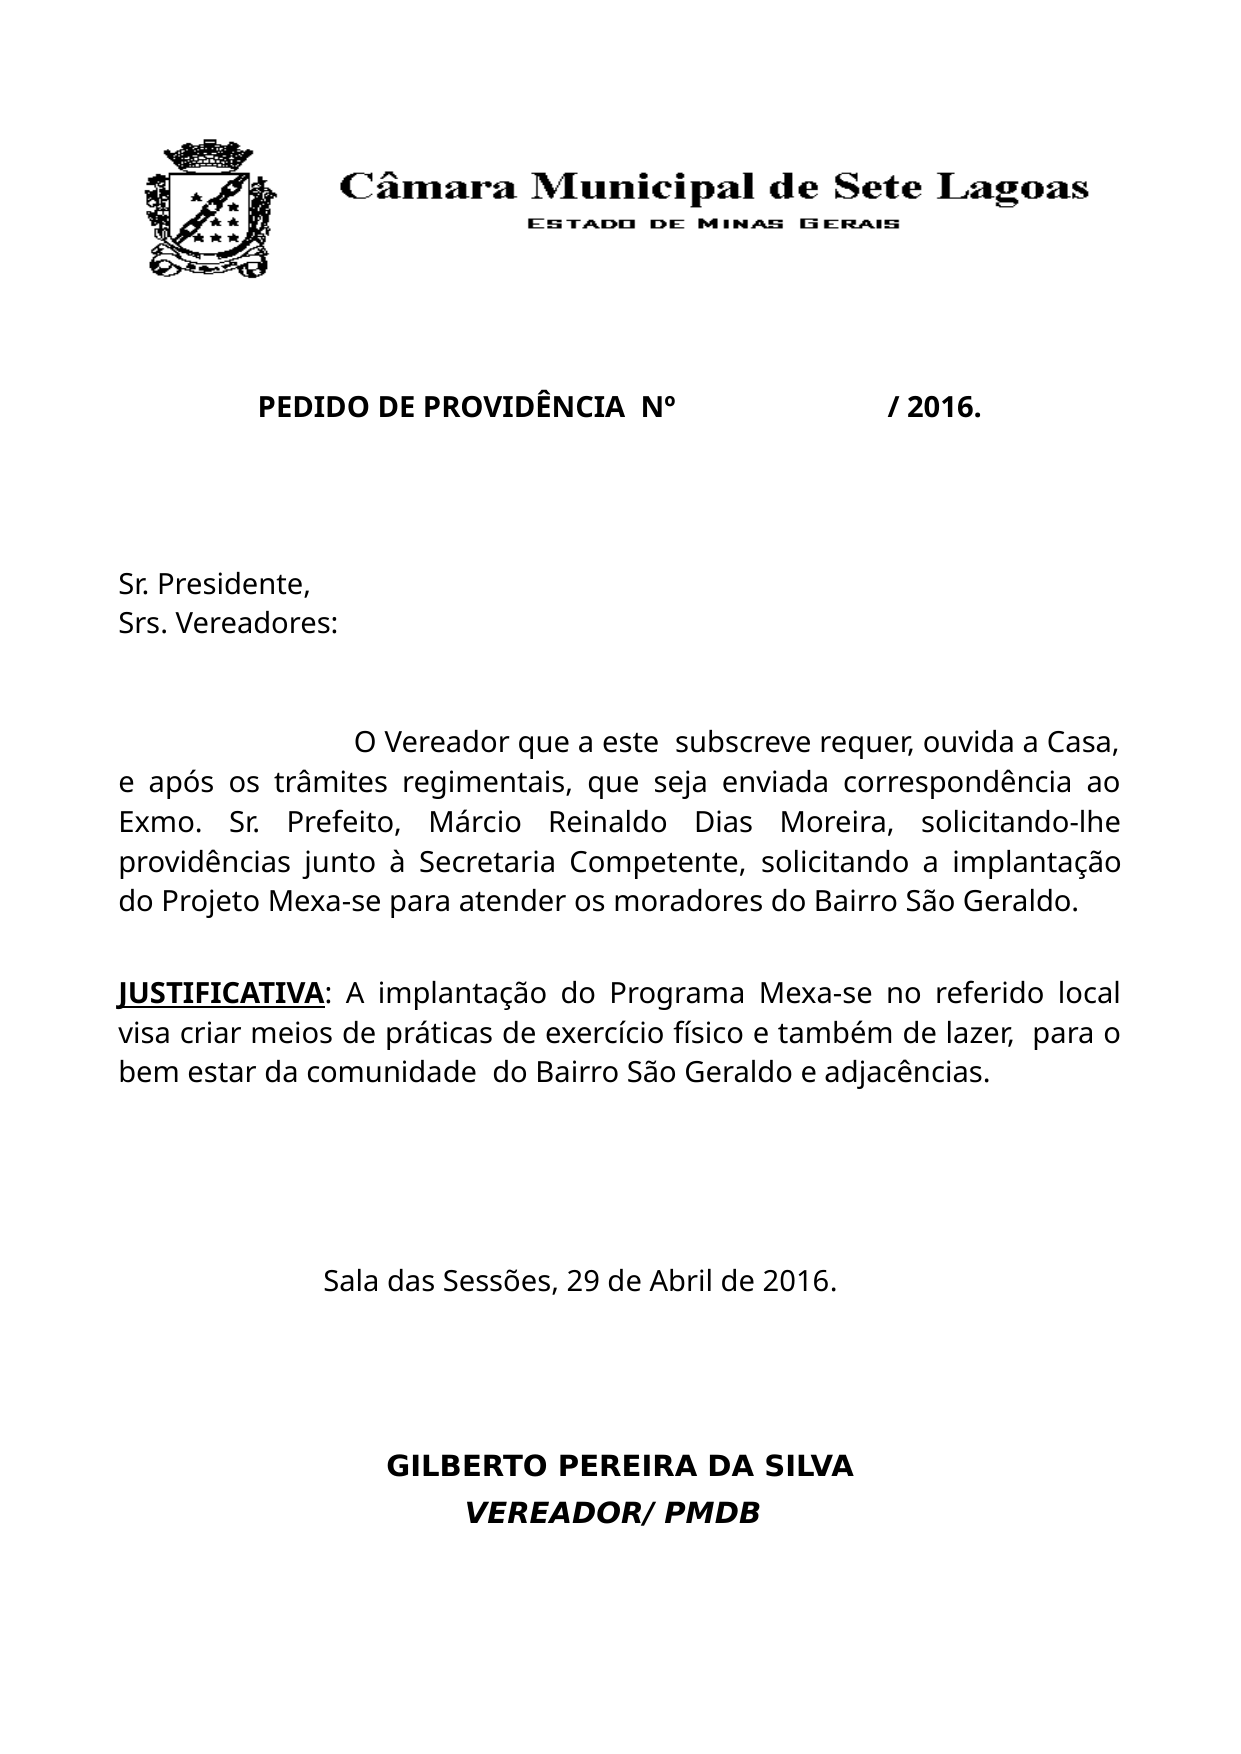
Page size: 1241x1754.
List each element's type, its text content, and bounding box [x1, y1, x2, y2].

text Sala das Sessões, 29 de Abril de 2016. [118, 1261, 1122, 1300]
text O Vereador que a este subscreve requer, ouvida a Casa, e após os trâmites regimentais, que seja enviada correspondência ao Exmo. Sr. Prefeito, Márcio Reinaldo Dias Moreira, solicitando-lhe providências junto à Secretaria Competente, solicitando a implantação do Projeto Mexa-se para atender os moradores do Bairro São Geraldo. [118, 722, 1122, 920]
picture [134, 127, 1106, 288]
text JUSTIFICATIVA: A implantação do Programa Mexa-se no referido local visa criar meios de práticas de exercício físico e também de lazer, para o bem estar da comunidade do Bairro São Geraldo e adjacências. [118, 972, 1122, 1091]
text Sr. Presidente, [118, 563, 1122, 603]
subtitle VEREADOR/ PMDB [118, 1496, 1121, 1530]
text Srs. Vereadores: [118, 603, 1122, 642]
subtitle GILBERTO PEREIRA DA SILVA [118, 1450, 1122, 1484]
text PEDIDO DE PROVIDÊNCIA Nº / 2016. [118, 386, 1122, 426]
